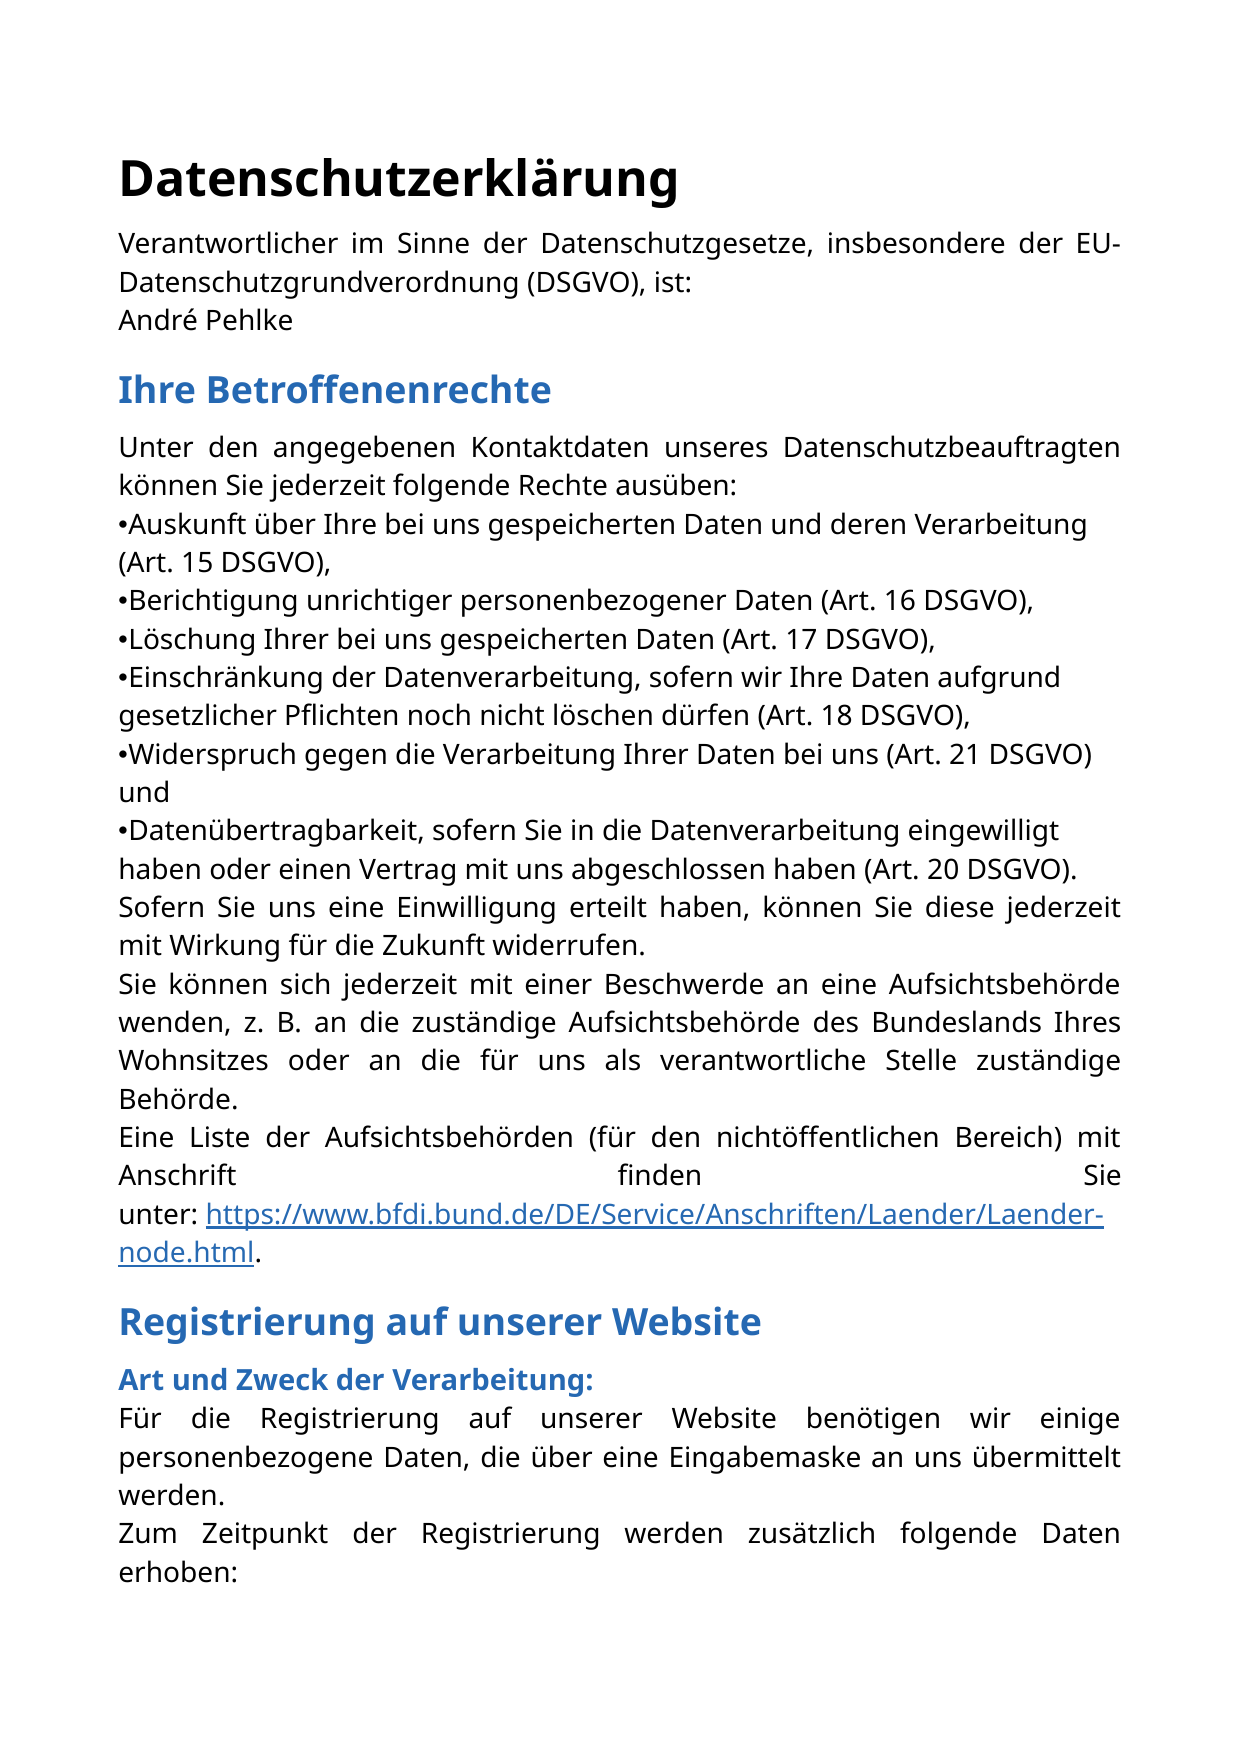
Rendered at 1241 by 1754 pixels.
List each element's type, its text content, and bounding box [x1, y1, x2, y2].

list Datenübertragbarkeit, sofern Sie in die Datenverarbeitung eingewilligt haben oder einen Vertrag mit uns abgeschlossen haben (Art. 20 DSGVO). [118, 811, 1122, 887]
text Unter den angegebenen Kontaktdaten unseres Datenschutzbeauftragten können Sie jederzeit folgende Rechte ausüben: [118, 427, 1122, 504]
text Sie können sich jederzeit mit einer Beschwerde an eine Aufsichtsbehörde wenden, z. B. an die zuständige Aufsichtsbehörde des Bundeslands Ihres Wohnsitzes oder an die für uns als verantwortliche Stelle zuständige Behörde. [118, 964, 1122, 1117]
list Einschränkung der Datenverarbeitung, sofern wir Ihre Daten aufgrund gesetzlicher Pflichten noch nicht löschen dürfen (Art. 18 DSGVO), [118, 657, 1122, 734]
subtitle Art und Zweck der Verarbeitung: [118, 1359, 1122, 1399]
text Für die Registrierung auf unserer Website benötigen wir einige personenbezogene Daten, die über eine Eingabemaske an uns übermittelt werden. [118, 1399, 1122, 1514]
subtitle Ihre Betroffenenrechte [118, 364, 1122, 415]
subtitle Registrierung auf unserer Website [118, 1296, 1122, 1347]
text André Pehlke [118, 300, 1122, 339]
text Sofern Sie uns eine Einwilligung erteilt haben, können Sie diese jederzeit mit Wirkung für die Zukunft widerrufen. [118, 887, 1122, 964]
list Auskunft über Ihre bei uns gespeicherten Daten und deren Verarbeitung (Art. 15 DSGVO), [118, 504, 1122, 581]
subtitle Datenschutzerklärung [118, 143, 1122, 211]
list Berichtigung unrichtiger personenbezogener Daten (Art. 16 DSGVO), [118, 581, 1122, 619]
text Zum Zeitpunkt der Registrierung werden zusätzlich folgende Daten erhoben: [118, 1514, 1122, 1591]
list Löschung Ihrer bei uns gespeicherten Daten (Art. 17 DSGVO), [118, 619, 1122, 657]
text Eine Liste der Aufsichtsbehörden (für den nichtöffentlichen Bereich) mit Anschrift finden Sie unter: https://www.bfdi.bund.de/DE/Service/Anschriften/Laender/Laender-node.html. [118, 1117, 1122, 1271]
list Widerspruch gegen die Verarbeitung Ihrer Daten bei uns (Art. 21 DSGVO) und [118, 734, 1122, 811]
text Verantwortlicher im Sinne der Datenschutzgesetze, insbesondere der EU-Datenschutzgrundverordnung (DSGVO), ist: [118, 224, 1122, 300]
